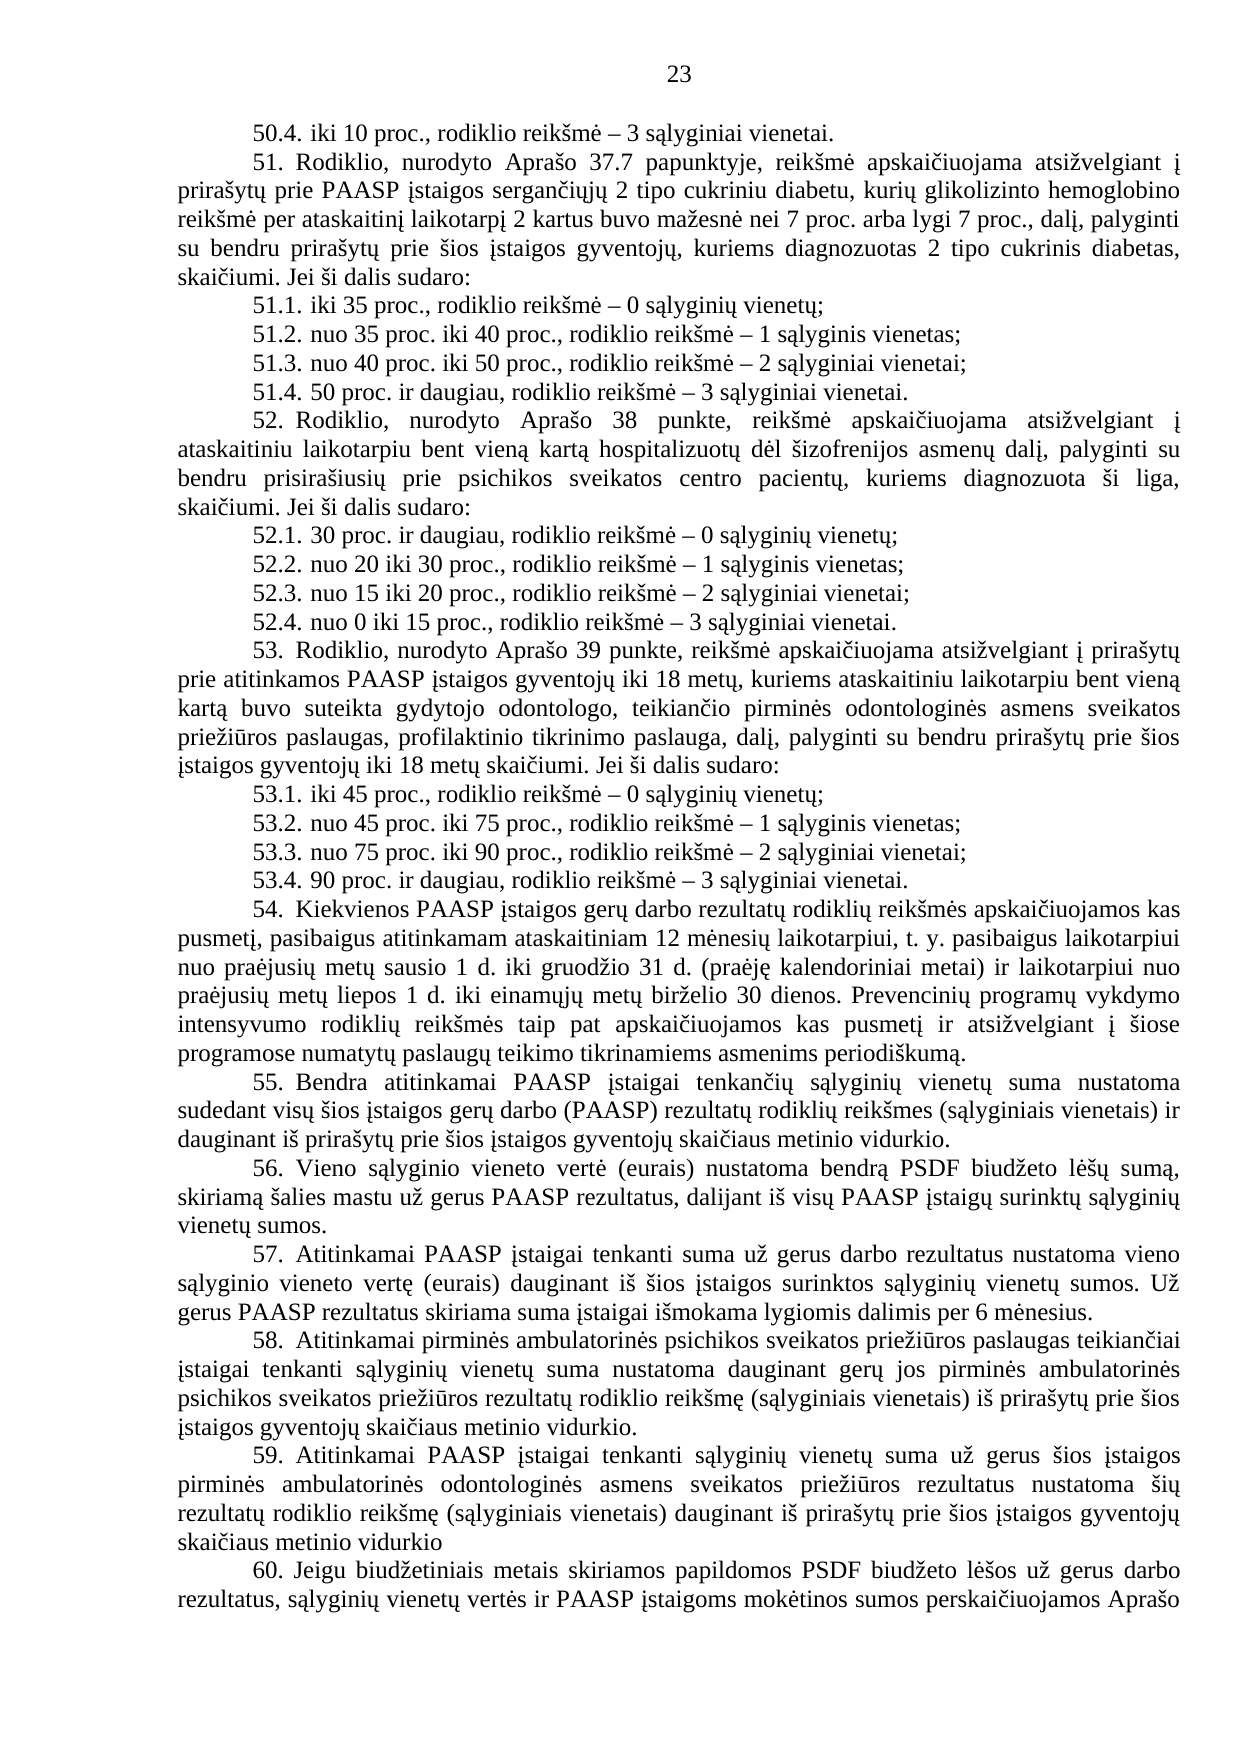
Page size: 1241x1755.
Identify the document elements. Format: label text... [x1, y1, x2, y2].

text 53.2. nuo 45 proc. iki 75 proc., rodiklio reikšmė – 1 sąlyginis vienetas; [177, 808, 1181, 837]
text 59. Atitinkamai PAASP įstaigai tenkanti sąlyginių vienetų suma už gerus šios įstaigos pirminės ambulatorinės odontologinės asmens sveikatos priežiūros rezultatus nustatoma šių rezultatų rodiklio reikšmę (sąlyginiais vienetais) dauginant iš prirašytų prie šios įstaigos gyventojų skaičiaus metinio vidurkio [177, 1441, 1181, 1556]
text 52.1. 30 proc. ir daugiau, rodiklio reikšmė – 0 sąlyginių vienetų; [177, 521, 1181, 549]
text 52.2. nuo 20 iki 30 proc., rodiklio reikšmė – 1 sąlyginis vienetas; [177, 549, 1181, 578]
text 55. Bendra atitinkamai PAASP įstaigai tenkančių sąlyginių vienetų suma nustatoma sudedant visų šios įstaigos gerų darbo (PAASP) rezultatų rodiklių reikšmes (sąlyginiais vienetais) ir dauginant iš prirašytų prie šios įstaigos gyventojų skaičiaus metinio vidurkio. [177, 1067, 1181, 1153]
text 50.4. iki 10 proc., rodiklio reikšmė – 3 sąlyginiai vienetai. [177, 118, 1181, 147]
text 54. Kiekvienos PAASP įstaigos gerų darbo rezultatų rodiklių reikšmės apskaičiuojamos kas pusmetį, pasibaigus atitinkamam ataskaitiniam 12 mėnesių laikotarpiui, t. y. pasibaigus laikotarpiui nuo praėjusių metų sausio 1 d. iki gruodžio 31 d. (praėję kalendoriniai metai) ir laikotarpiui nuo praėjusių metų liepos 1 d. iki einamųjų metų birželio 30 dienos. Prevencinių programų vykdymo intensyvumo rodiklių reikšmės taip pat apskaičiuojamos kas pusmetį ir atsižvelgiant į šiose programose numatytų paslaugų teikimo tikrinamiems asmenims periodiškumą. [177, 894, 1181, 1067]
text 53.4. 90 proc. ir daugiau, rodiklio reikšmė – 3 sąlyginiai vienetai. [177, 866, 1181, 894]
text 53. Rodiklio, nurodyto Aprašo 39 punkte, reikšmė apskaičiuojama atsižvelgiant į prirašytų prie atitinkamos PAASP įstaigos gyventojų iki 18 metų, kuriems ataskaitiniu laikotarpiu bent vieną kartą buvo suteikta gydytojo odontologo, teikiančio pirminės odontologinės asmens sveikatos priežiūros paslaugas, profilaktinio tikrinimo paslauga, dalį, palyginti su bendru prirašytų prie šios įstaigos gyventojų iki 18 metų skaičiumi. Jei ši dalis sudaro: [177, 636, 1181, 779]
text 57. Atitinkamai PAASP įstaigai tenkanti suma už gerus darbo rezultatus nustatoma vieno sąlyginio vieneto vertę (eurais) dauginant iš šios įstaigos surinktos sąlyginių vienetų sumos. Už gerus PAASP rezultatus skiriama suma įstaigai išmokama lygiomis dalimis per 6 mėnesius. [177, 1239, 1181, 1326]
text 52.3. nuo 15 iki 20 proc., rodiklio reikšmė – 2 sąlyginiai vienetai; [177, 578, 1181, 607]
text 58. Atitinkamai pirminės ambulatorinės psichikos sveikatos priežiūros paslaugas teikiančiai įstaigai tenkanti sąlyginių vienetų suma nustatoma dauginant gerų jos pirminės ambulatorinės psichikos sveikatos priežiūros rezultatų rodiklio reikšmę (sąlyginiais vienetais) iš prirašytų prie šios įstaigos gyventojų skaičiaus metinio vidurkio. [177, 1326, 1181, 1441]
text 56. Vieno sąlyginio vieneto vertė (eurais) nustatoma bendrą PSDF biudžeto lėšų sumą, skiriamą šalies mastu už gerus PAASP rezultatus, dalijant iš visų PAASP įstaigų surinktų sąlyginių vienetų sumos. [177, 1153, 1181, 1239]
text 51.3. nuo 40 proc. iki 50 proc., rodiklio reikšmė – 2 sąlyginiai vienetai; [177, 348, 1181, 377]
text 52. Rodiklio, nurodyto Aprašo 38 punkte, reikšmė apskaičiuojama atsižvelgiant į ataskaitiniu laikotarpiu bent vieną kartą hospitalizuotų dėl šizofrenijos asmenų dalį, palyginti su bendru prisirašiusių prie psichikos sveikatos centro pacientų, kuriems diagnozuota ši liga, skaičiumi. Jei ši dalis sudaro: [177, 406, 1181, 521]
text 51.4. 50 proc. ir daugiau, rodiklio reikšmė – 3 sąlyginiai vienetai. [177, 377, 1181, 406]
text 53.1. iki 45 proc., rodiklio reikšmė – 0 sąlyginių vienetų; [177, 779, 1181, 808]
text 51.2. nuo 35 proc. iki 40 proc., rodiklio reikšmė – 1 sąlyginis vienetas; [177, 319, 1181, 348]
text 53.3. nuo 75 proc. iki 90 proc., rodiklio reikšmė – 2 sąlyginiai vienetai; [177, 837, 1181, 866]
text 51. Rodiklio, nurodyto Aprašo 37.7 papunktyje, reikšmė apskaičiuojama atsižvelgiant į prirašytų prie PAASP įstaigos sergančiųjų 2 tipo cukriniu diabetu, kurių glikolizinto hemoglobino reikšmė per ataskaitinį laikotarpį 2 kartus buvo mažesnė nei 7 proc. arba lygi 7 proc., dalį, palyginti su bendru prirašytų prie šios įstaigos gyventojų, kuriems diagnozuotas 2 tipo cukrinis diabetas, skaičiumi. Jei ši dalis sudaro: [177, 147, 1181, 291]
text 60. Jeigu biudžetiniais metais skiriamos papildomos PSDF biudžeto lėšos už gerus darbo rezultatus, sąlyginių vienetų vertės ir PAASP įstaigoms mokėtinos sumos perskaičiuojamos Aprašo [177, 1556, 1181, 1613]
text 52.4. nuo 0 iki 15 proc., rodiklio reikšmė – 3 sąlyginiai vienetai. [177, 607, 1181, 636]
text 51.1. iki 35 proc., rodiklio reikšmė – 0 sąlyginių vienetų; [177, 291, 1181, 319]
